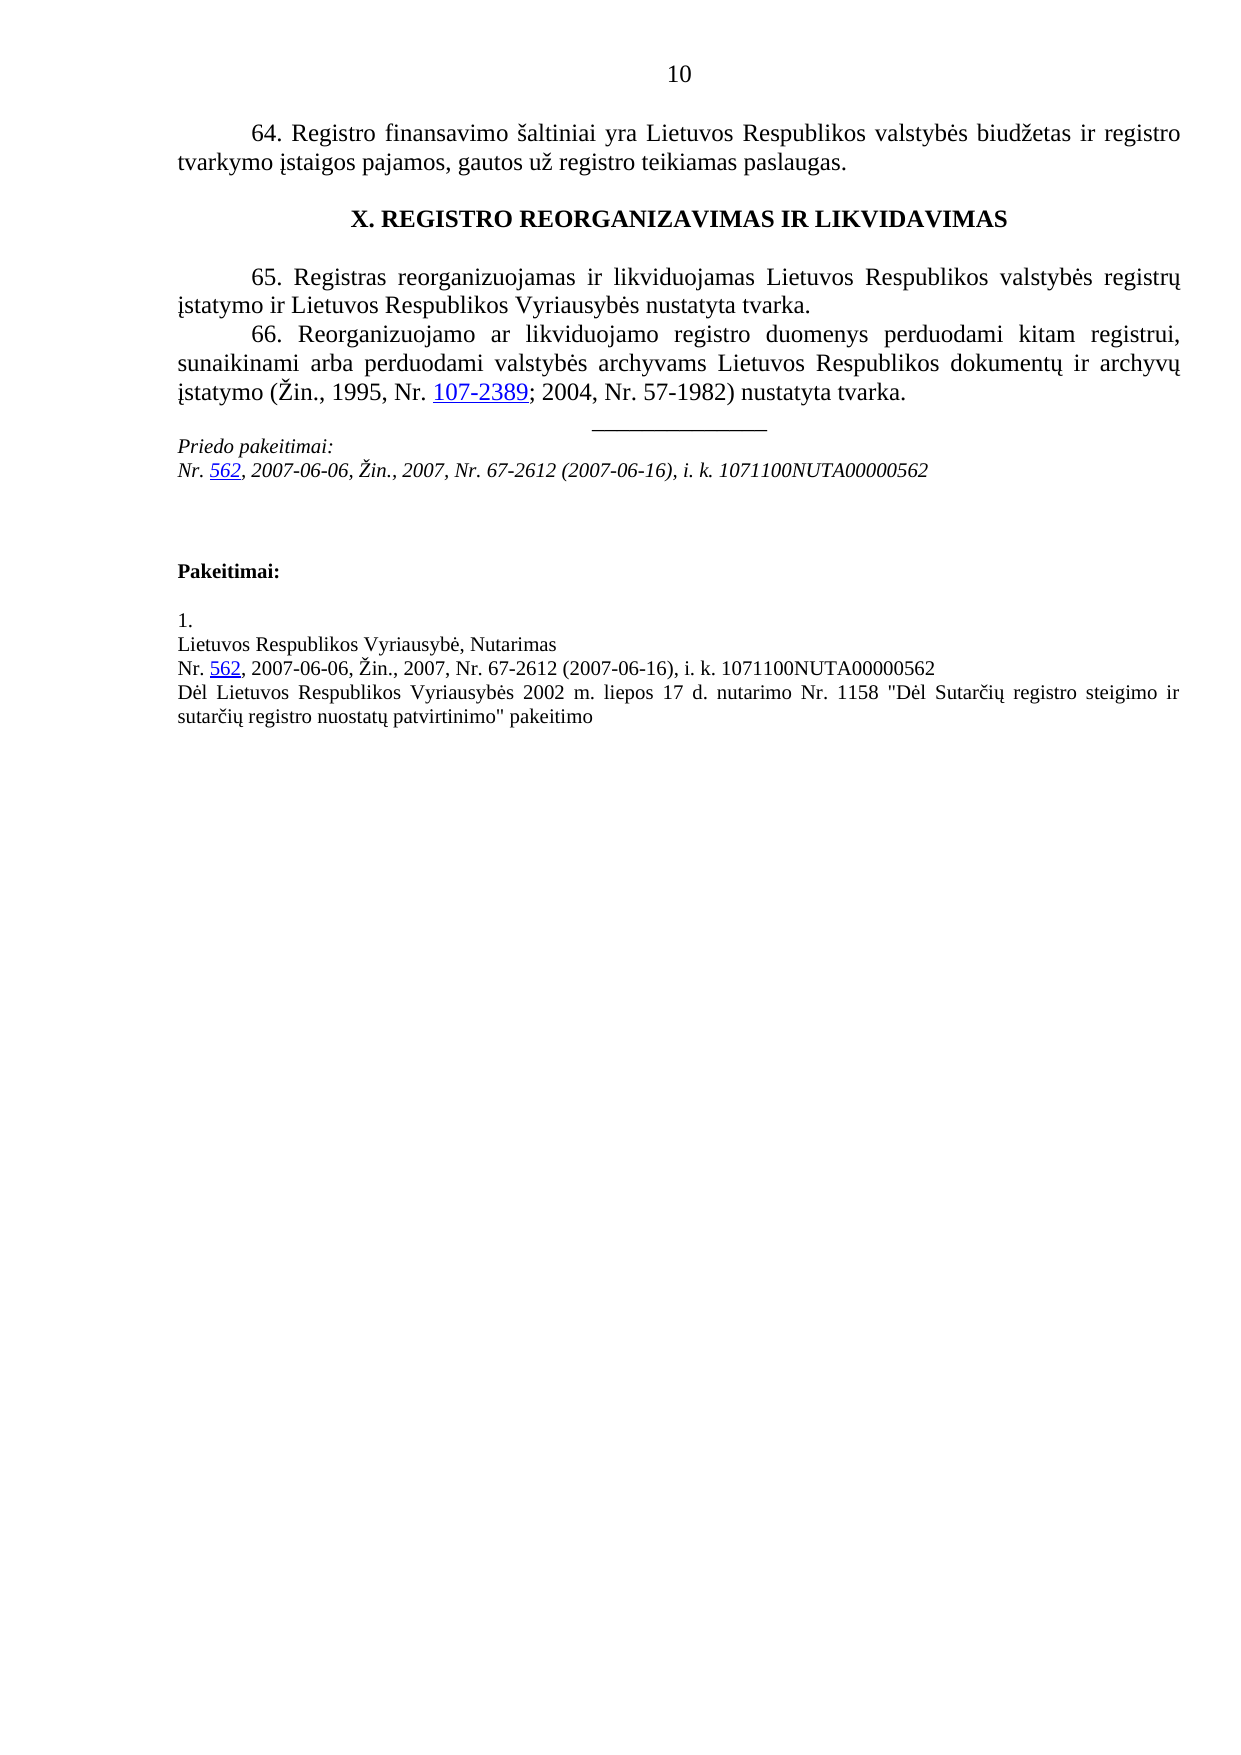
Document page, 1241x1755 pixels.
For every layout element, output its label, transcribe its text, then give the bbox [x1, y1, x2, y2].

text 64. Registro finansavimo šaltiniai yra Lietuvos Respublikos valstybės biudžetas ir registro tvarkymo įstaigos pajamos, gautos už registro teikiamas paslaugas. [177, 118, 1181, 176]
text 1. [177, 607, 1181, 632]
text Nr. 562, 2007-06-06, Žin., 2007, Nr. 67-2612 (2007-06-16), i. k. 1071100NUTA00000562 [177, 458, 1181, 482]
text Nr. 562, 2007-06-06, Žin., 2007, Nr. 67-2612 (2007-06-16), i. k. 1071100NUTA00000562 [177, 656, 1181, 680]
text Pakeitimai: [177, 559, 1181, 583]
text 65. Registras reorganizuojamas ir likviduojamas Lietuvos Respublikos valstybės registrų įstatymo ir Lietuvos Respublikos Vyriausybės nustatyta tvarka. [177, 262, 1181, 319]
text Priedo pakeitimai: [177, 434, 1181, 458]
text Dėl Lietuvos Respublikos Vyriausybės 2002 m. liepos 17 d. nutarimo Nr. 1158 "Dėl Sutarčių registro steigimo ir sutarčių registro nuostatų patvirtinimo" pakeitimo [177, 680, 1181, 728]
text Lietuvos Respublikos Vyriausybė, Nutarimas [177, 632, 1181, 656]
text 66. Reorganizuojamo ar likviduojamo registro duomenys perduodami kitam registrui, sunaikinami arba perduodami valstybės archyvams Lietuvos Respublikos dokumentų ir archyvų įstatymo (Žin., 1995, Nr. 107-2389; 2004, Nr. 57-1982) nustatyta tvarka. [177, 319, 1181, 406]
text ______________ [177, 406, 1181, 434]
text X. Registro reorganizavimas ir likvidavimas [177, 204, 1181, 233]
